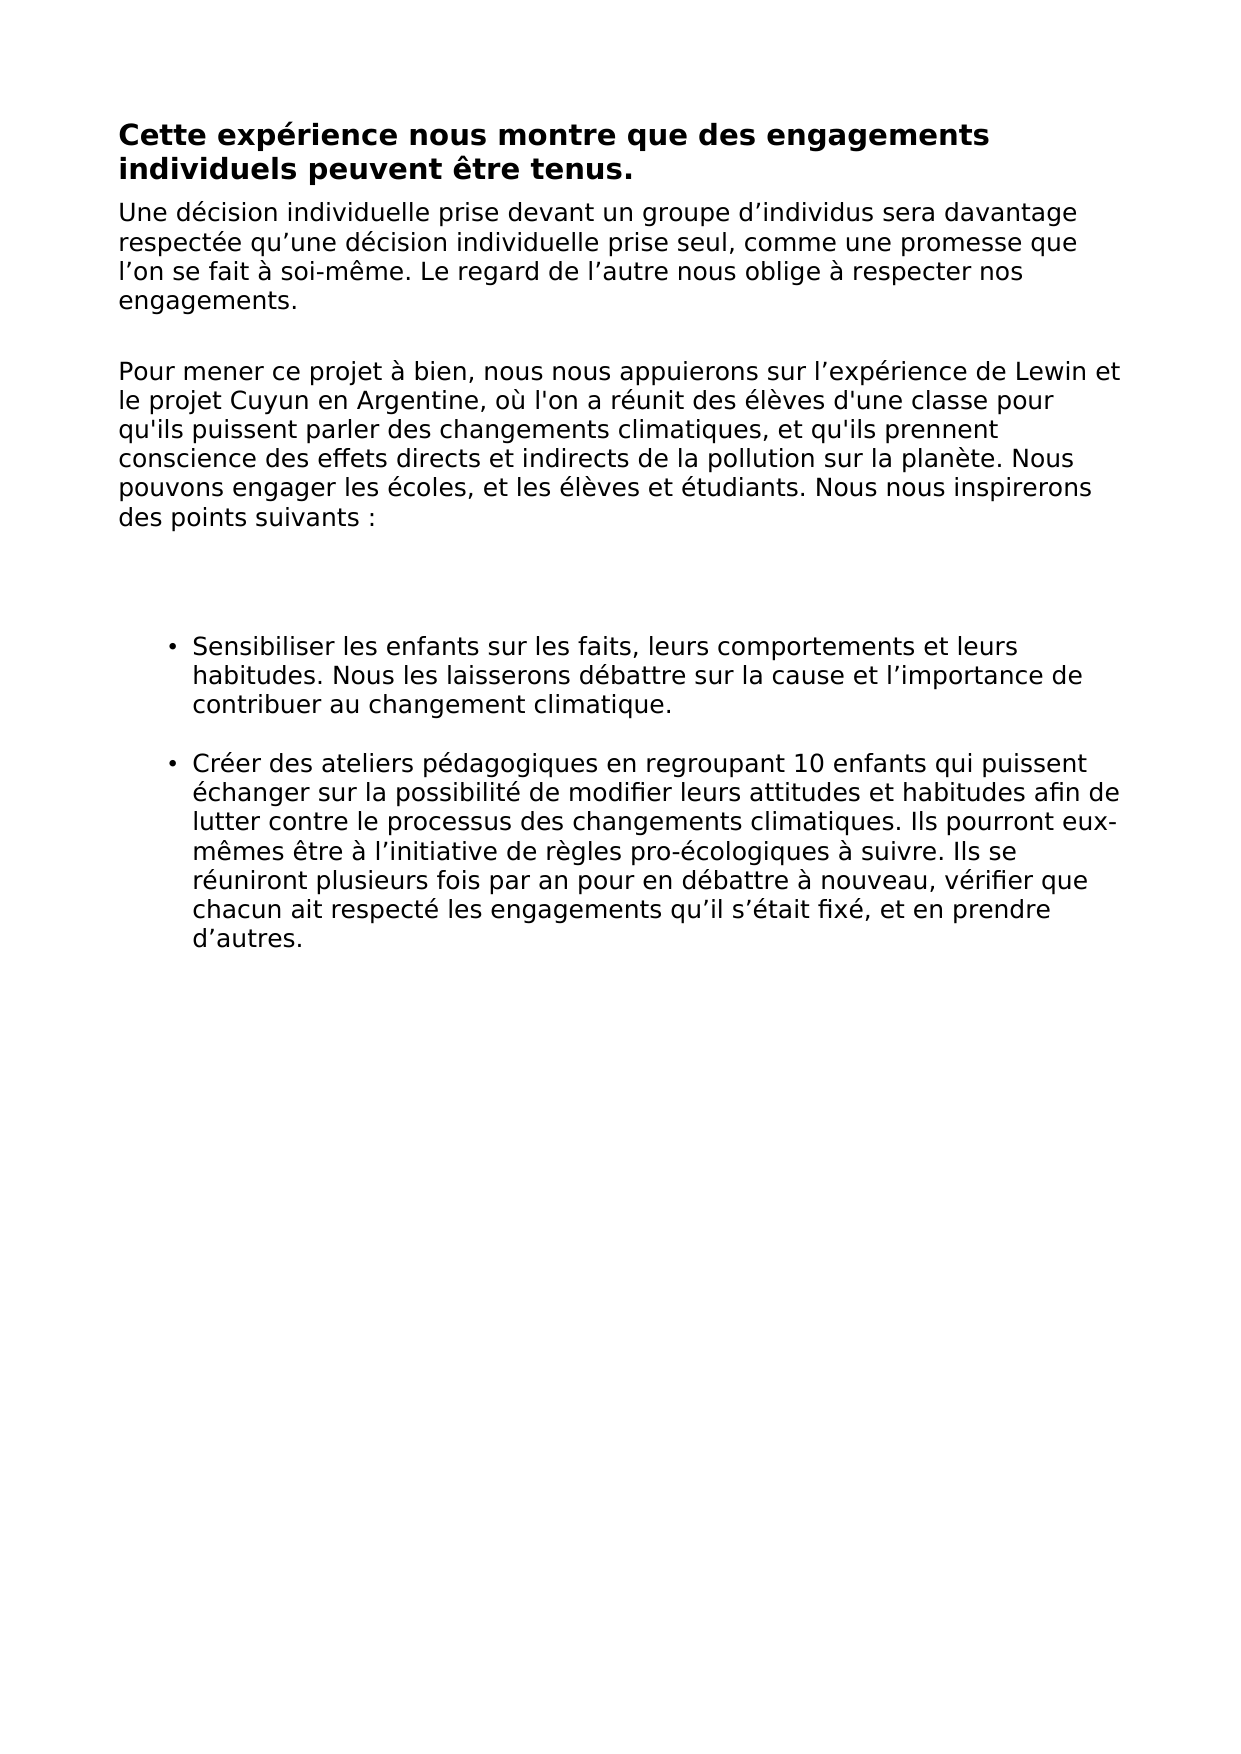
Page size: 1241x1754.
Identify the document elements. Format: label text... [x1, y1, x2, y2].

list Sensibiliser les enfants sur les faits, leurs comportements et leurs habitudes. Nous les laisserons débattre sur la cause et l’importance de contribuer au changement climatique. [177, 632, 1122, 720]
list Créer des ateliers pédagogiques en regroupant 10 enfants qui puissent échanger sur la possibilité de modifier leurs attitudes et habitudes afin de lutter contre le processus des changements climatiques. Ils pourront eux-mêmes être à l’initiative de règles pro-écologiques à suivre. Ils se réuniront plusieurs fois par an pour en débattre à nouveau, vérifier que chacun ait respecté les engagements qu’il s’était fixé, et en prendre d’autres. [177, 749, 1122, 953]
text Une décision individuelle prise devant un groupe d’individus sera davantage respectée qu’une décision individuelle prise seul, comme une promesse que l’on se fait à soi-même. Le regard de l’autre nous oblige à respecter nos engagements. [118, 198, 1122, 344]
text Pour mener ce projet à bien, nous nous appuierons sur l’expérience de Lewin et le projet Cuyun en Argentine, où l'on a réunit des élèves d'une classe pour qu'ils puissent parler des changements climatiques, et qu'ils prennent conscience des effets directs et indirects de la pollution sur la planète. Nous pouvons engager les écoles, et les élèves et étudiants. Nous nous inspirerons des points suivants : [118, 357, 1122, 590]
subtitle Cette expérience nous montre que des engagements individuels peuvent être tenus. [118, 118, 1122, 186]
